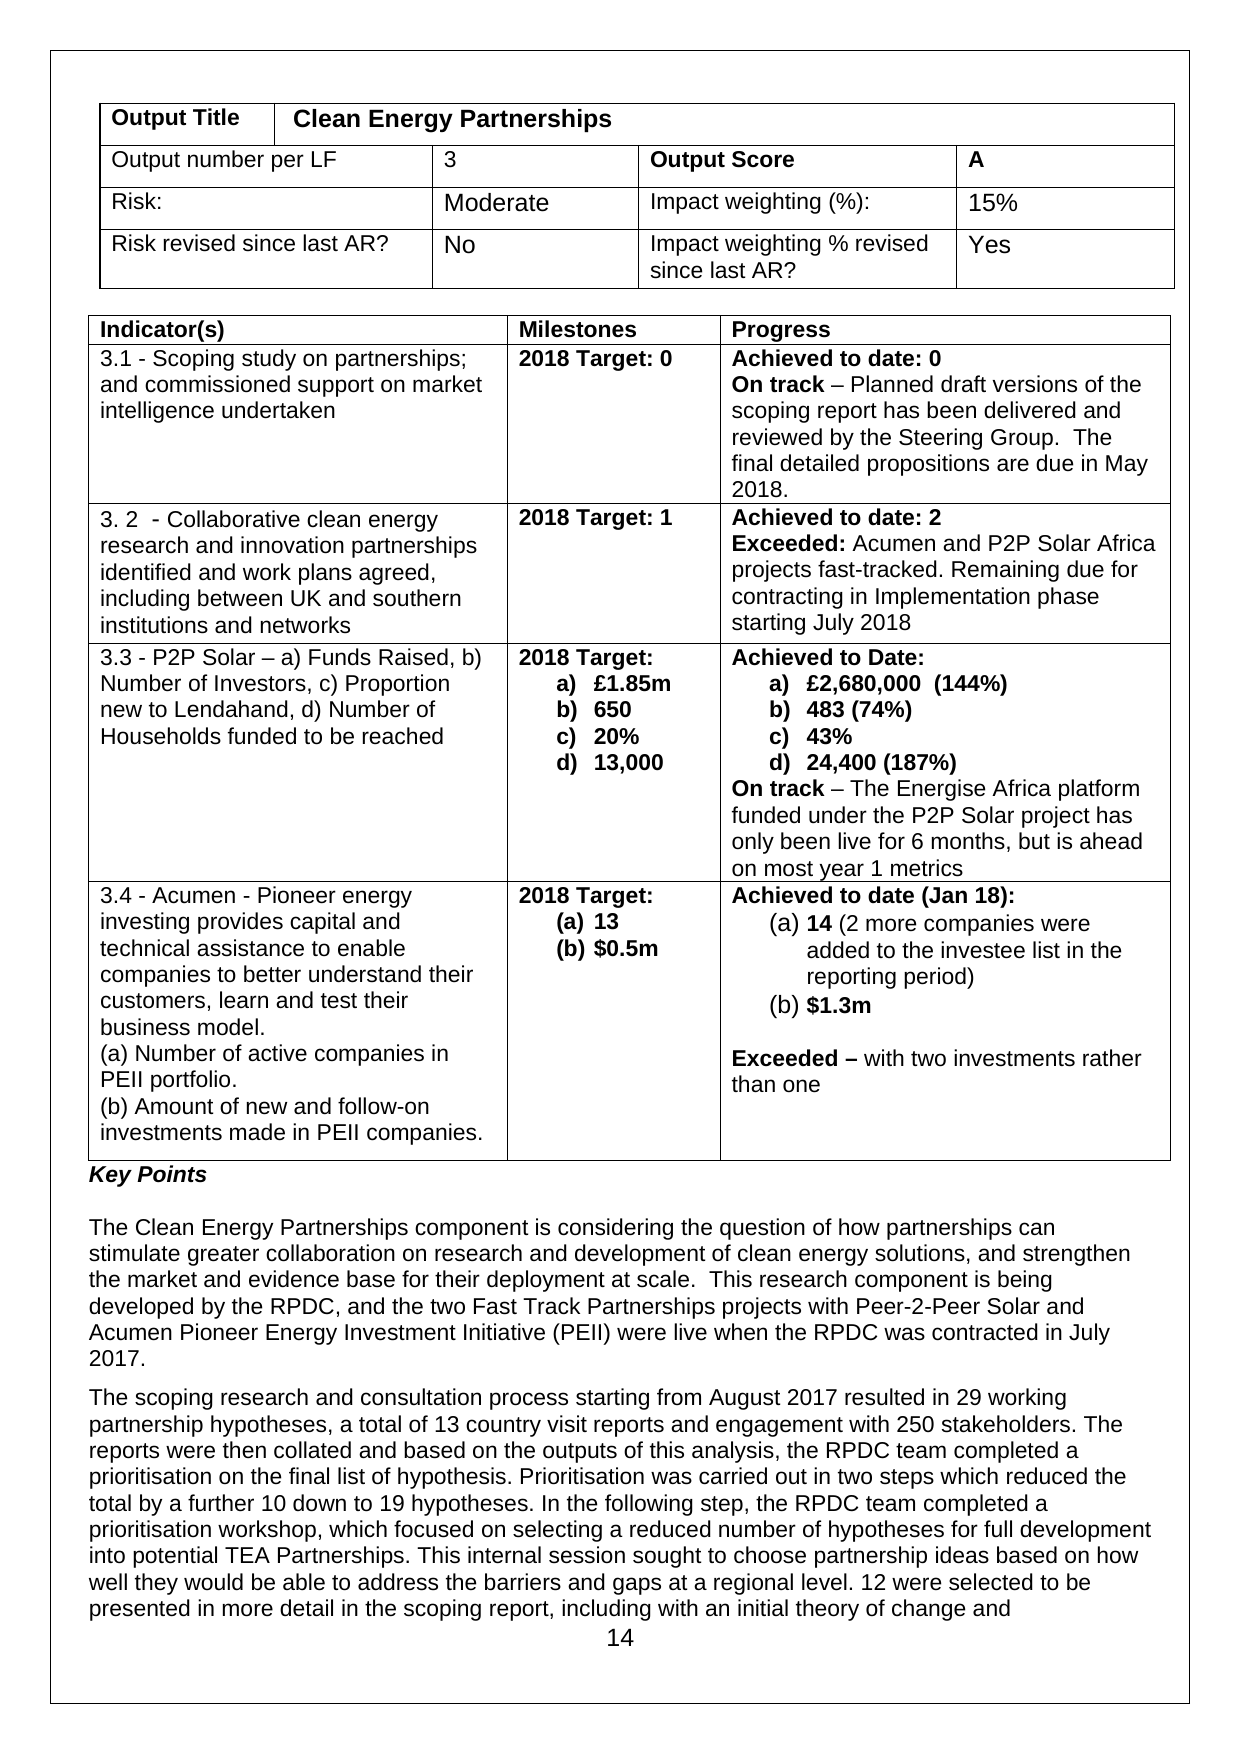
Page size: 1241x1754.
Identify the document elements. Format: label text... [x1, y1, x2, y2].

table_cell Achieved to date: 2 Exceeded: Acumen and P2P Solar Africa projects fast-tracked. Remaining due for contracting in Implementation phase starting July 2018 [721, 504, 1170, 643]
table_cell Achieved to Date: £2,680,000 (144%) 483 (74%) 43% 24,400 (187%) On track – The Energise Africa platform funded under the P2P Solar project has only been live for 6 months, but is ahead on most year 1 metrics [721, 644, 1170, 881]
text The scoping research and consultation process starting from August 2017 resulted in 29 working partnership hypotheses, a total of 13 country visit reports and engagement with 250 stakeholders. The reports were then collated and based on the outputs of this analysis, the RPDC team completed a prioritisation on the final list of hypothesis. Prioritisation was carried out in two steps which reduced the total by a further 10 down to 19 hypotheses. In the following step, the RPDC team completed a prioritisation workshop, which focused on selecting a reduced number of hypotheses for full development into potential TEA Partnerships. This internal session sought to choose partnership ideas based on how well they would be able to address the barriers and gaps at a regional level. 12 were selected to be presented in more detail in the scoping report, including with an initial theory of change and [89, 1384, 1152, 1621]
table_cell Output number per LF [101, 146, 432, 187]
table_header Progress [721, 316, 1170, 343]
table_cell No [433, 230, 638, 288]
table_header Output Title [101, 104, 274, 145]
table_cell A [957, 146, 1174, 187]
table_cell Moderate [433, 188, 638, 229]
table_cell Risk revised since last AR? [101, 230, 432, 288]
table_header Indicator(s) [89, 316, 507, 343]
table_cell 2018 Target: 0 [508, 345, 720, 503]
table_cell 3 [433, 146, 638, 187]
table_cell 3. 2 - Collaborative clean energy research and innovation partnerships identified and work plans agreed, including between UK and southern institutions and networks [89, 504, 507, 643]
table_header Milestones [508, 316, 720, 343]
table_cell Yes [957, 230, 1174, 288]
table_cell Achieved to date (Jan 18): 14 (2 more companies were added to the investee list in the reporting period) $1.3m Exceeded – with two investments rather than one [721, 882, 1170, 1160]
table_cell Output Score [639, 146, 956, 187]
table_cell 3.1 - Scoping study on partnerships; and commissioned support on market intelligence undertaken [89, 345, 507, 503]
table_cell 2018 Target: £1.85m 650 20% 13,000 [508, 644, 720, 881]
table_cell Impact weighting (%): [639, 188, 956, 229]
text The Clean Energy Partnerships component is considering the question of how partnerships can stimulate greater collaboration on research and development of clean energy solutions, and strengthen the market and evidence base for their deployment at scale. This research component is being developed by the RPDC, and the two Fast Track Partnerships projects with Peer-2-Peer Solar and Acumen Pioneer Energy Investment Initiative (PEII) were live when the RPDC was contracted in July 2017. [89, 1213, 1152, 1372]
table_cell 15% [957, 188, 1174, 229]
text Key Points [89, 1161, 1152, 1187]
table_cell Impact weighting % revised since last AR? [639, 230, 956, 288]
table_header Clean Energy Partnerships [275, 104, 1174, 145]
table_cell 2018 Target: 1 [508, 504, 720, 643]
table_cell 3.3 - P2P Solar – a) Funds Raised, b) Number of Investors, c) Proportion new to Lendahand, d) Number of Households funded to be reached [89, 644, 507, 881]
table_cell 3.4 - Acumen - Pioneer energy investing provides capital and technical assistance to enable companies to better understand their customers, learn and test their business model. (a) Number of active companies in PEII portfolio. (b) Amount of new and follow-on investments made in PEII companies. [89, 882, 507, 1160]
table_cell Risk: [101, 188, 432, 229]
table_cell Achieved to date: 0 On track – Planned draft versions of the scoping report has been delivered and reviewed by the Steering Group. The final detailed propositions are due in May 2018. [721, 345, 1170, 503]
table_cell 2018 Target: 13 $0.5m [508, 882, 720, 1160]
